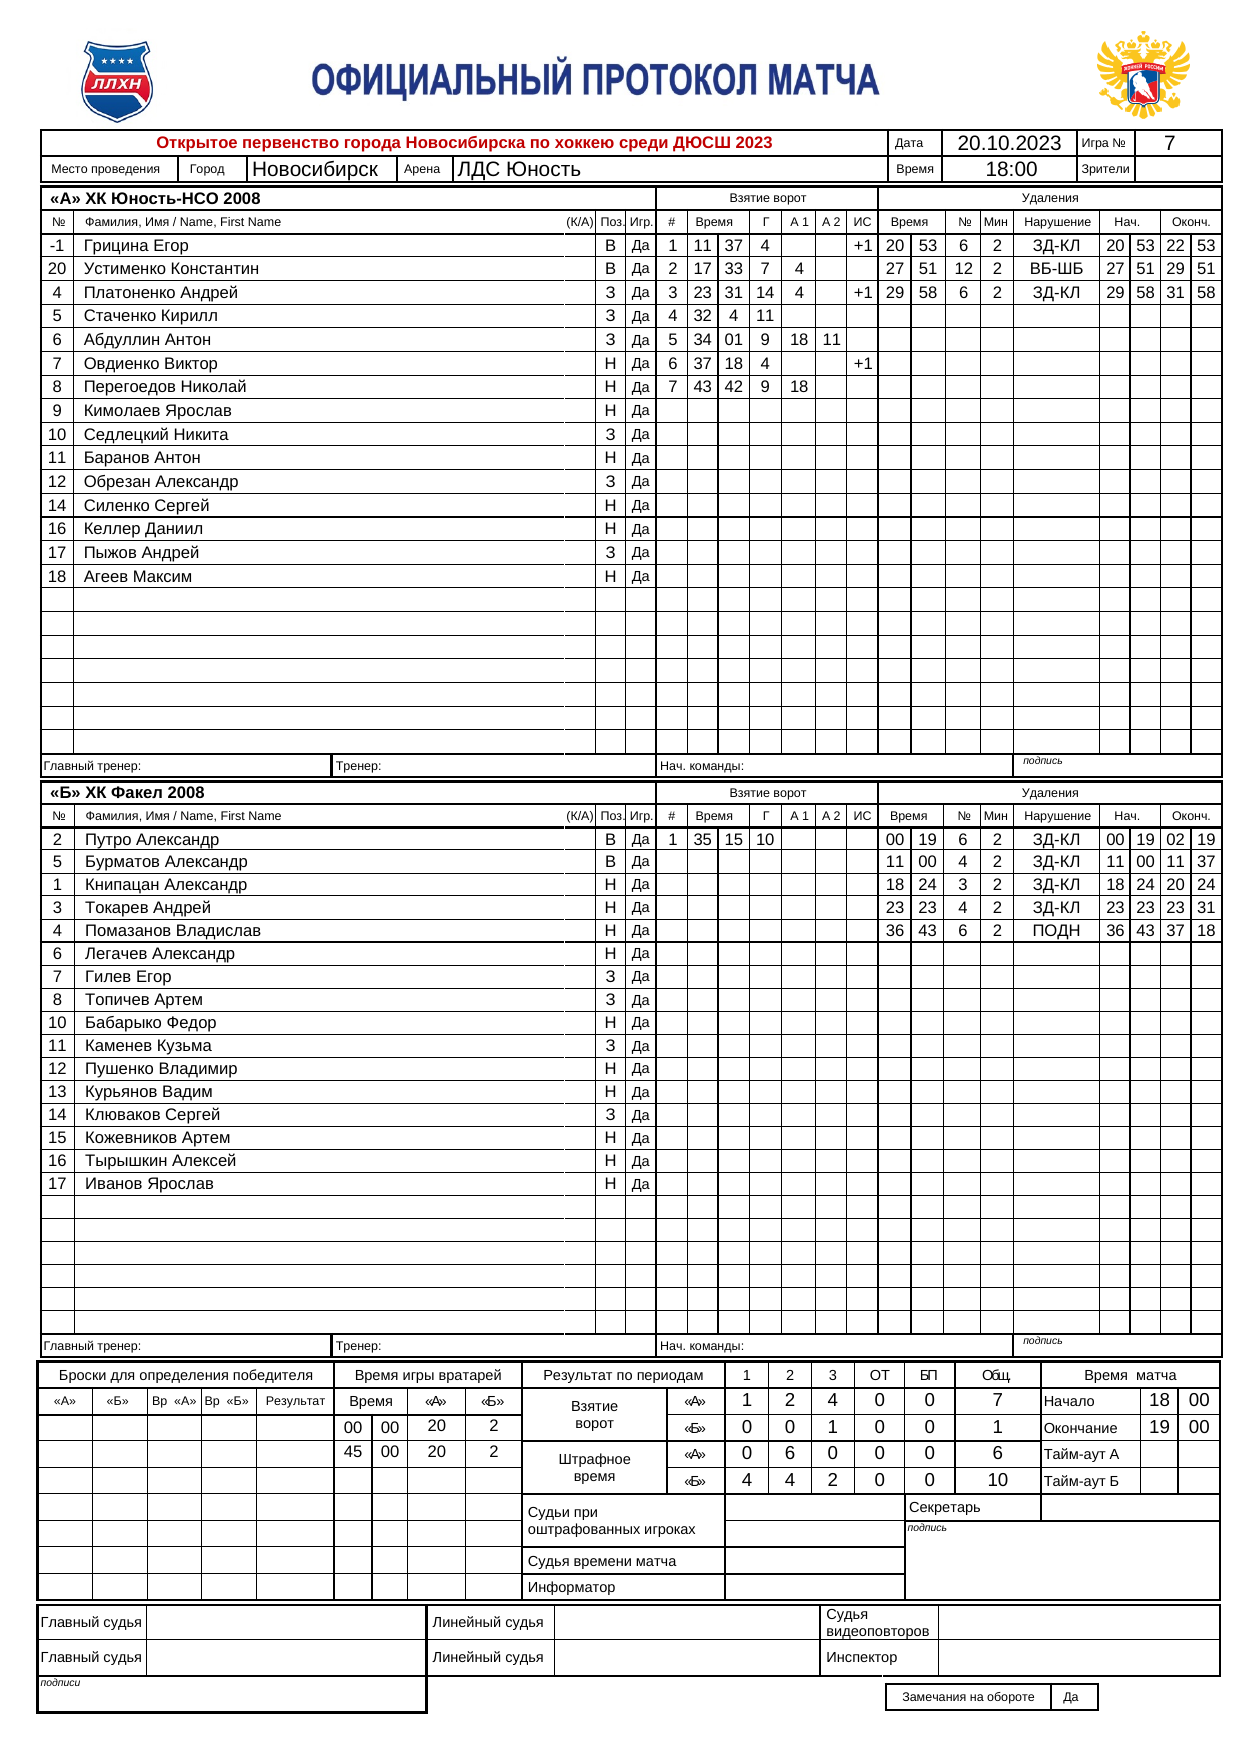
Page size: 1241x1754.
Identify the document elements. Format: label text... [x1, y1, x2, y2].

table_cell подпись [1014, 1335, 1221, 1356]
table_cell [93, 1416, 147, 1440]
table_cell [39, 1494, 92, 1520]
table_cell [912, 1104, 943, 1126]
table_cell Тырышкин Алексей [75, 1150, 564, 1172]
table_cell 19 [912, 829, 943, 849]
table_cell [782, 518, 815, 540]
table_cell [1014, 1173, 1099, 1195]
table_cell З [596, 966, 625, 987]
table_cell [750, 1081, 781, 1103]
table_cell [1131, 446, 1160, 469]
table_cell Да [626, 1081, 655, 1103]
table_cell [946, 328, 980, 351]
table_cell [816, 1150, 846, 1172]
table_cell Время [879, 805, 943, 826]
table_cell [816, 1058, 846, 1079]
table_cell [657, 518, 687, 540]
table_cell [565, 470, 595, 493]
table_cell [1131, 376, 1160, 398]
table_header Да [1052, 1685, 1097, 1709]
table_cell [688, 707, 717, 729]
table_cell [719, 1012, 749, 1033]
table_cell 11 [42, 446, 73, 469]
table_cell 7 [42, 966, 74, 987]
table_cell [912, 518, 945, 540]
table_cell [1100, 1265, 1129, 1287]
table_cell 6 [956, 1442, 1040, 1467]
table_cell Да [626, 989, 655, 1011]
table_cell Нач. команды: [657, 1335, 1012, 1356]
table_cell [847, 1219, 877, 1241]
table_cell Секретарь [906, 1495, 1040, 1520]
table_cell [847, 874, 877, 895]
table_cell Время [879, 211, 945, 233]
table_header 3 [812, 1363, 854, 1387]
table_cell [1131, 1081, 1160, 1103]
table_cell Главный судья [39, 1606, 146, 1639]
table_cell Тренер: [333, 755, 655, 776]
table_cell 0 [905, 1442, 954, 1467]
table_cell [719, 874, 749, 895]
table_cell [1131, 683, 1160, 706]
table_cell 5 [657, 328, 687, 351]
table_cell [1161, 1104, 1190, 1126]
table_cell ЗД-КЛ [1014, 850, 1099, 872]
table_cell [981, 518, 1013, 540]
table_header ОТ [855, 1363, 904, 1387]
table_cell [750, 659, 781, 682]
table_cell [847, 636, 877, 658]
table_cell Да [626, 281, 655, 303]
table_cell [1161, 494, 1190, 516]
table_cell 0 [905, 1389, 954, 1413]
table_cell [879, 565, 910, 587]
table_cell [944, 1104, 980, 1126]
table_cell А 2 [816, 211, 846, 233]
table_cell Седлецкий Никита [74, 423, 564, 445]
table_cell [946, 683, 980, 706]
table_cell [1161, 376, 1190, 398]
table_cell [657, 588, 687, 611]
table_cell 3 [657, 281, 687, 303]
table_cell [816, 1219, 846, 1241]
table_cell [847, 943, 877, 964]
table_cell [782, 1058, 815, 1079]
table_cell [946, 446, 980, 469]
table_cell +1 [847, 352, 877, 374]
table_cell 2 [981, 257, 1013, 280]
table_cell [981, 494, 1013, 516]
table_cell 9 [750, 328, 781, 351]
table_cell [1161, 1242, 1190, 1264]
table_cell 51 [1192, 257, 1221, 280]
table_cell 0 [855, 1389, 904, 1413]
table_cell [202, 1494, 256, 1520]
table_cell [688, 1219, 717, 1241]
table_cell [657, 1058, 687, 1079]
table_cell Н [596, 352, 625, 374]
table_cell [565, 565, 595, 587]
table_cell 51 [912, 257, 945, 280]
table_cell [879, 943, 910, 964]
table_cell [373, 1547, 407, 1573]
table_cell [847, 829, 877, 849]
table_cell [565, 1127, 595, 1149]
table_cell 6 [946, 281, 980, 303]
table_cell [750, 1196, 781, 1218]
table_cell 31 [1161, 281, 1190, 303]
table_cell ЗД-КЛ [1014, 829, 1099, 849]
table_cell [1100, 541, 1129, 564]
table_header Удаления [879, 783, 1221, 803]
table_cell Инспектор [821, 1640, 938, 1675]
table_cell Пушенко Владимир [75, 1058, 564, 1079]
table_cell [1192, 565, 1221, 587]
table_cell 11 [879, 850, 910, 872]
table_cell [750, 730, 781, 753]
table_cell Зрители [1078, 157, 1134, 181]
table_cell # [657, 211, 687, 233]
table_cell [1131, 1104, 1160, 1126]
table_cell [750, 588, 781, 611]
table_cell [1131, 1150, 1160, 1172]
table_cell 9 [750, 376, 781, 398]
table_cell 3 [42, 896, 74, 918]
table_cell [879, 1150, 910, 1172]
table_cell [565, 1265, 595, 1287]
table_cell Мин [981, 211, 1013, 233]
table_cell [688, 446, 717, 469]
table_cell [1014, 730, 1099, 753]
table_cell 43 [912, 920, 943, 941]
table_cell [782, 1150, 815, 1172]
table_cell 2 [981, 829, 1013, 849]
table_cell 00 [1131, 850, 1160, 872]
table_cell Да [626, 1127, 655, 1149]
table_cell [565, 989, 595, 1011]
table_cell [626, 1311, 655, 1333]
table_cell [816, 874, 846, 895]
table_cell [879, 612, 910, 634]
table_cell [816, 1081, 846, 1103]
table_cell [912, 1012, 943, 1033]
table_cell Тайм-аут А [1042, 1441, 1140, 1467]
table_cell [912, 588, 945, 611]
table_cell [42, 1265, 74, 1287]
table_cell [981, 376, 1013, 398]
table_cell [782, 1081, 815, 1103]
table_cell «Б » [466, 1389, 521, 1413]
table_cell [1131, 1196, 1160, 1218]
table_cell [688, 1058, 717, 1079]
table_cell 1 [42, 874, 74, 895]
table_cell [1014, 423, 1099, 445]
table_cell [1014, 588, 1099, 611]
table_cell Н [596, 376, 625, 398]
table_cell [816, 235, 846, 256]
table_cell [657, 1219, 687, 1241]
table_cell [946, 612, 980, 634]
table_cell [93, 1574, 147, 1599]
table_cell [726, 1521, 904, 1546]
table_cell Судьи при оштрафованных игроках [523, 1495, 724, 1546]
table_cell [912, 352, 945, 374]
table_cell [1014, 612, 1099, 634]
table_cell [1100, 328, 1129, 351]
table_cell [782, 659, 815, 682]
table_cell 0 [855, 1415, 904, 1440]
table_cell [42, 730, 73, 753]
table_cell [1100, 730, 1129, 753]
table_cell Нач. команды: [657, 755, 1012, 776]
table_cell [782, 399, 815, 422]
table_cell [688, 920, 717, 941]
table_cell [1161, 707, 1190, 729]
table_cell 15 [42, 1127, 74, 1149]
table_cell [74, 636, 564, 658]
table_cell [626, 1219, 655, 1241]
table_cell [1161, 1196, 1190, 1218]
table_cell [202, 1521, 256, 1546]
table_cell [1141, 1468, 1177, 1493]
table_cell Вр «А» [148, 1389, 201, 1413]
table_cell Оконч. [1161, 211, 1221, 233]
table_cell 20 [408, 1441, 465, 1467]
table_cell [750, 874, 781, 895]
table_cell [847, 1173, 877, 1195]
table_cell 43 [688, 376, 717, 398]
table_cell Тайм-аут Б [1042, 1468, 1140, 1493]
table_cell [1192, 423, 1221, 445]
table_cell [912, 989, 943, 1011]
table_cell [626, 588, 655, 611]
table_cell [1014, 1150, 1099, 1172]
table_cell [1014, 1196, 1099, 1218]
table_cell [879, 541, 910, 564]
table_cell [657, 1311, 687, 1333]
table_cell [719, 446, 749, 469]
table_cell [74, 612, 564, 634]
table_cell 6 [42, 943, 74, 964]
table_cell 18 [1141, 1389, 1177, 1413]
table_cell [981, 423, 1013, 445]
table_cell [1014, 1288, 1099, 1310]
table_cell [879, 1012, 910, 1033]
table_cell [1131, 659, 1160, 682]
table_cell 1 [657, 235, 687, 256]
table_cell [148, 1547, 201, 1573]
table_cell З [596, 470, 625, 493]
table_cell [1014, 1265, 1099, 1287]
table_cell [944, 1173, 980, 1195]
table_cell [1100, 1081, 1129, 1103]
table_cell Н [596, 1081, 625, 1103]
table_cell [1161, 518, 1190, 540]
table_cell [596, 1265, 625, 1287]
table_cell [257, 1521, 333, 1546]
table_cell [39, 1574, 92, 1599]
table_cell [688, 1081, 717, 1103]
table_cell [466, 1468, 521, 1493]
table_cell [946, 659, 980, 682]
table_cell [1014, 305, 1099, 327]
table_cell [74, 707, 564, 729]
table_cell [1192, 943, 1221, 964]
table_cell [1100, 1219, 1129, 1241]
table_cell [1161, 305, 1190, 327]
table_cell 11 [42, 1035, 74, 1057]
table_cell 37 [1161, 920, 1190, 941]
table_cell [42, 1288, 74, 1310]
table_cell [373, 1574, 407, 1599]
table_cell [1192, 446, 1221, 469]
table_cell [75, 1311, 564, 1333]
table_cell [782, 943, 815, 964]
table_cell [1014, 1242, 1099, 1264]
table_cell А 2 [816, 805, 846, 826]
table_cell [1192, 612, 1221, 634]
table_cell [1161, 565, 1190, 587]
table_cell Н [596, 943, 625, 964]
table_cell [782, 896, 815, 918]
table_cell [879, 966, 910, 987]
table_cell 3 [944, 874, 980, 895]
table_cell [912, 683, 945, 706]
table_cell 51 [1131, 257, 1160, 280]
table_cell 6 [944, 829, 980, 849]
table_cell [719, 896, 749, 918]
table_cell Новосибирск [248, 157, 396, 181]
table_cell Н [596, 874, 625, 895]
table_cell 14 [750, 281, 781, 303]
table_cell Судья видеоповторов [821, 1606, 938, 1639]
table_cell [719, 1265, 749, 1287]
table_header «А» ХК Юность-НСО 2008 [42, 188, 655, 209]
table_cell Токарев Андрей [75, 896, 564, 918]
table_cell [847, 328, 877, 351]
table_cell [657, 989, 687, 1011]
table_cell [565, 636, 595, 658]
table_cell [688, 494, 717, 516]
table_cell № [944, 805, 980, 826]
table_cell [879, 518, 910, 540]
table_cell [1131, 1242, 1160, 1264]
table_cell [847, 494, 877, 516]
table_cell [202, 1441, 256, 1467]
table_cell [93, 1547, 147, 1573]
table_cell [688, 1150, 717, 1172]
table_cell Клюваков Сергей [75, 1104, 564, 1126]
table_cell [626, 612, 655, 634]
table_cell 27 [1100, 257, 1129, 280]
table_cell [93, 1468, 147, 1493]
table_cell 33 [719, 257, 749, 280]
table_cell Агеев Максим [74, 565, 564, 587]
table_cell [75, 1242, 564, 1264]
table_cell [565, 943, 595, 964]
table_cell (К/А) [565, 805, 595, 826]
table_cell [39, 1441, 92, 1467]
table_cell 8 [42, 989, 74, 1011]
table_cell 00 [335, 1416, 371, 1440]
table_cell [981, 1196, 1013, 1218]
table_cell [148, 1494, 201, 1520]
table_cell Бурматов Александр [75, 850, 564, 872]
table_cell [719, 518, 749, 540]
table_cell [816, 423, 846, 445]
table_cell Да [626, 257, 655, 280]
table_cell [912, 494, 945, 516]
table_cell [1192, 588, 1221, 611]
table_cell [626, 1242, 655, 1264]
table_cell Да [626, 1012, 655, 1033]
table_cell [1014, 1311, 1099, 1333]
table_cell ЗД-КЛ [1014, 235, 1099, 256]
table_cell Да [626, 446, 655, 469]
table_cell [1131, 1035, 1160, 1057]
table_cell [719, 920, 749, 941]
table_cell [565, 1219, 595, 1241]
table_cell [1192, 636, 1221, 658]
table_cell [946, 707, 980, 729]
table_cell [847, 730, 877, 753]
table_cell З [596, 305, 625, 327]
table_cell [688, 612, 717, 634]
table_cell 31 [1192, 896, 1221, 918]
table_cell [847, 966, 877, 987]
table_cell [750, 1288, 781, 1310]
table_cell Да [626, 541, 655, 564]
table_cell [335, 1468, 371, 1493]
table_cell [847, 1127, 877, 1149]
table_cell [657, 541, 687, 564]
table_cell [944, 989, 980, 1011]
table_cell [816, 1242, 846, 1264]
table_cell [202, 1416, 256, 1440]
table_cell З [596, 541, 625, 564]
table_cell [912, 470, 945, 493]
table_cell [750, 896, 781, 918]
table_cell Оконч. [1161, 805, 1221, 826]
table_cell [373, 1521, 407, 1546]
table_cell Легачев Александр [75, 943, 564, 964]
table_cell [1100, 565, 1129, 587]
table_cell [782, 588, 815, 611]
table_cell 00 [1179, 1389, 1219, 1413]
table_cell [657, 874, 687, 895]
table_cell [981, 1150, 1013, 1172]
table_cell [1014, 1012, 1099, 1033]
table_cell 10 [42, 1012, 74, 1033]
table_cell [1131, 588, 1160, 611]
table_cell [39, 1547, 92, 1573]
table_cell [847, 518, 877, 540]
table_cell 19 [1192, 829, 1221, 849]
table_cell [847, 896, 877, 918]
table_header Дата [889, 131, 941, 155]
table_cell З [596, 281, 625, 303]
table_cell 0 [855, 1442, 904, 1467]
table_cell [335, 1547, 371, 1573]
table_cell [946, 376, 980, 398]
table_cell В [596, 235, 625, 256]
table_header Открытое первенство города Новосибирска по хоккею среди ДЮСШ 2023 [42, 131, 887, 155]
table_cell [688, 541, 717, 564]
table_cell [1100, 1104, 1129, 1126]
table_cell [1192, 399, 1221, 422]
table_cell 20 [408, 1416, 465, 1440]
table_cell [688, 470, 717, 493]
table_cell [750, 1012, 781, 1033]
table_cell [981, 1035, 1013, 1057]
table_cell Да [626, 235, 655, 256]
table_cell [148, 1416, 201, 1440]
table_cell [148, 1468, 201, 1493]
table_cell 14 [42, 494, 73, 516]
table_cell [879, 1242, 910, 1264]
table_cell 58 [1131, 281, 1160, 303]
table_header Замечания на обороте [887, 1685, 1050, 1709]
table_cell [657, 612, 687, 634]
table_cell [1161, 730, 1190, 753]
table_cell [981, 399, 1013, 422]
table_cell [565, 612, 595, 634]
table_cell [1131, 470, 1160, 493]
table_cell [1014, 966, 1099, 987]
table_cell [750, 989, 781, 1011]
table_cell 10 [750, 829, 781, 849]
table_cell 31 [719, 281, 749, 303]
table_cell [1014, 470, 1099, 493]
table_cell [202, 1574, 256, 1599]
table_cell [981, 305, 1013, 327]
table_cell [782, 541, 815, 564]
table_cell З [596, 423, 625, 445]
table_cell [816, 305, 846, 327]
table_cell [847, 446, 877, 469]
table_cell [816, 1173, 846, 1195]
table_cell [1100, 1288, 1129, 1310]
table_cell 20 [1161, 874, 1190, 895]
table_cell [626, 730, 655, 753]
table_cell [1131, 305, 1160, 327]
table_cell [879, 1104, 910, 1126]
table_cell [1192, 966, 1221, 987]
table_cell [782, 1127, 815, 1149]
table_cell 16 [42, 518, 73, 540]
table_cell [626, 707, 655, 729]
table_cell [816, 707, 846, 729]
table_cell 18 [879, 874, 910, 895]
table_cell [1192, 376, 1221, 398]
table_cell 4 [944, 850, 980, 872]
table_cell Главный тренер: [42, 1335, 330, 1356]
table_cell [944, 1311, 980, 1333]
table_cell [1161, 423, 1190, 445]
table_cell 18 [782, 376, 815, 398]
table_cell [981, 707, 1013, 729]
table_cell [944, 1196, 980, 1218]
table_cell [719, 683, 749, 706]
table_cell [1131, 1127, 1160, 1149]
table_cell [1131, 518, 1160, 540]
table_cell [981, 730, 1013, 753]
table_cell [1014, 1127, 1099, 1149]
table_cell 45 [335, 1441, 371, 1467]
table_cell [1100, 659, 1129, 682]
table_cell [596, 1196, 625, 1218]
table_cell [782, 305, 815, 327]
table_cell [847, 1104, 877, 1126]
table_cell [944, 1150, 980, 1172]
table_cell [75, 1265, 564, 1287]
table_cell Н [596, 1058, 625, 1079]
table_cell Да [626, 1150, 655, 1172]
table_cell [1099, 1682, 1220, 1711]
table_cell 00 [373, 1416, 407, 1440]
table_cell [847, 423, 877, 445]
table_cell 42 [719, 376, 749, 398]
table_cell 5 [42, 305, 73, 327]
table_cell [879, 305, 910, 327]
table_cell [912, 399, 945, 422]
table_cell [912, 423, 945, 445]
table_cell Да [626, 1173, 655, 1195]
table_cell [912, 1265, 943, 1287]
table_cell [879, 636, 910, 658]
table_cell 2 [981, 235, 1013, 256]
table_cell 18 [42, 565, 73, 587]
table_cell [1179, 1441, 1219, 1467]
table_cell [148, 1441, 201, 1467]
table_cell Окончание [1042, 1415, 1140, 1440]
table_cell Фамилия, Имя / Name, First Name [75, 805, 565, 826]
table_cell [816, 565, 846, 587]
table_cell [1131, 423, 1160, 445]
table_cell [944, 1265, 980, 1287]
table_cell Кожевников Артем [75, 1127, 564, 1149]
table_cell [719, 1150, 749, 1172]
table_cell [719, 612, 749, 634]
table_cell [750, 470, 781, 493]
table_cell Н [596, 399, 625, 422]
table_cell [782, 989, 815, 1011]
table_cell [1131, 1173, 1160, 1195]
table_cell 12 [946, 257, 980, 280]
table_cell [782, 920, 815, 941]
table_cell [657, 636, 687, 658]
table_cell [555, 1640, 819, 1675]
table_cell [408, 1494, 465, 1520]
table_cell [1192, 1012, 1221, 1033]
table_header 2 [769, 1363, 811, 1387]
table_cell [1136, 157, 1221, 181]
table_cell 11 [1161, 850, 1190, 872]
table_cell [847, 470, 877, 493]
table_cell [816, 896, 846, 918]
table_cell [42, 1242, 74, 1264]
table_cell 7 [42, 352, 73, 374]
table_cell [944, 1035, 980, 1057]
table_cell [596, 659, 625, 682]
table_cell [335, 1494, 371, 1520]
table_cell [912, 1219, 943, 1241]
table_cell [42, 707, 73, 729]
table_cell [782, 235, 815, 256]
table_cell 23 [912, 896, 943, 918]
table_cell 2 [466, 1441, 521, 1467]
table_cell [816, 659, 846, 682]
table_cell [657, 565, 687, 587]
table_cell [750, 1242, 781, 1264]
table_cell [657, 1012, 687, 1033]
table_cell [1014, 1219, 1099, 1241]
table_cell 10 [42, 423, 73, 445]
table_cell [42, 1219, 74, 1241]
table_cell 11 [750, 305, 781, 327]
table_cell [816, 612, 846, 634]
table_cell [688, 1242, 717, 1264]
table_cell [1014, 943, 1099, 964]
table_cell [1100, 989, 1129, 1011]
table_cell 17 [42, 1173, 74, 1195]
table_cell [565, 446, 595, 469]
table_cell [719, 1081, 749, 1103]
table_cell [1100, 1242, 1129, 1264]
table_cell [816, 850, 846, 872]
table_cell Поз. [596, 805, 625, 826]
table_cell Г [750, 211, 781, 233]
table_cell [688, 518, 717, 540]
table_cell 2 [981, 920, 1013, 941]
table_cell 2 [769, 1389, 811, 1413]
table_cell Да [626, 565, 655, 587]
table_cell [657, 1104, 687, 1126]
table_cell 00 [879, 829, 910, 849]
table_cell [555, 1606, 819, 1639]
table_cell [816, 636, 846, 658]
table_cell [657, 470, 687, 493]
table_cell Время [889, 157, 941, 181]
table_cell [565, 423, 595, 445]
table_cell 34 [688, 328, 717, 351]
table_cell [782, 1219, 815, 1241]
table_cell [816, 966, 846, 987]
table_cell [565, 659, 595, 682]
table_cell [879, 470, 910, 493]
table_cell [912, 1311, 943, 1333]
table_cell Платоненко Андрей [74, 281, 564, 303]
table_cell [944, 1058, 980, 1079]
table_cell [1192, 1265, 1221, 1287]
table_cell [1131, 1012, 1160, 1033]
table_cell [1100, 446, 1129, 469]
table_cell [408, 1574, 465, 1599]
table_cell [1192, 730, 1221, 753]
table_cell 20 [879, 235, 910, 256]
table_cell [879, 1127, 910, 1149]
table_cell Судья времени матча [523, 1548, 724, 1573]
table_cell [688, 565, 717, 587]
table_cell [912, 1035, 943, 1057]
table_cell [946, 730, 980, 753]
table_cell [565, 1242, 595, 1264]
table_cell (К/А) [565, 211, 595, 233]
table_cell [1192, 1058, 1221, 1079]
table_cell [626, 636, 655, 658]
table_cell [1161, 1127, 1190, 1149]
table_cell 6 [42, 328, 73, 351]
table_cell [816, 730, 846, 753]
table_cell Курьянов Вадим [75, 1081, 564, 1103]
table_cell 11 [816, 328, 846, 351]
table_cell [1131, 943, 1160, 964]
table_cell Нарушение [1014, 805, 1099, 826]
table_cell [719, 659, 749, 682]
table_cell 19 [1131, 829, 1160, 849]
table_cell [42, 1311, 74, 1333]
table_cell [782, 1104, 815, 1126]
table_cell [148, 1574, 201, 1599]
table_cell [565, 1311, 595, 1333]
table_cell [719, 707, 749, 729]
table_cell [1014, 352, 1099, 374]
table_cell [1192, 1311, 1221, 1333]
table_cell 2 [981, 281, 1013, 303]
table_cell Н [596, 896, 625, 918]
table_cell [847, 920, 877, 941]
table_cell [1161, 683, 1190, 706]
table_cell [912, 1242, 943, 1264]
table_cell [626, 1196, 655, 1218]
table_cell [1014, 565, 1099, 587]
table_cell [816, 1035, 846, 1057]
table_cell [74, 588, 564, 611]
table_cell 13 [42, 1081, 74, 1103]
table_cell [1100, 376, 1129, 398]
table_cell [1014, 494, 1099, 516]
table_cell [688, 659, 717, 682]
table_cell [816, 518, 846, 540]
table_cell [1100, 1127, 1129, 1149]
table_cell [816, 920, 846, 941]
table_cell [1192, 494, 1221, 516]
table_cell [466, 1521, 521, 1546]
table_cell [1100, 518, 1129, 540]
table_cell [1131, 989, 1160, 1011]
table_cell [1100, 1150, 1129, 1172]
table_cell [373, 1494, 407, 1520]
table_cell [688, 1196, 717, 1218]
table_cell [688, 1265, 717, 1287]
table_cell [688, 1127, 717, 1149]
table_cell [1100, 1196, 1129, 1218]
table_cell [565, 874, 595, 895]
table_cell [750, 850, 781, 872]
table_cell 29 [1100, 281, 1129, 303]
table_cell [1192, 328, 1221, 351]
table_cell [879, 1288, 910, 1310]
table_cell 4 [657, 305, 687, 327]
table_cell «А» [39, 1389, 92, 1413]
table_cell [719, 565, 749, 587]
table_cell [596, 612, 625, 634]
table_cell [912, 565, 945, 587]
table_cell [42, 636, 73, 658]
table_cell [1100, 1173, 1129, 1195]
table_cell [719, 989, 749, 1011]
table_cell [1100, 352, 1129, 374]
table_cell 2 [981, 874, 1013, 895]
table_header Взятие ворот [657, 188, 877, 209]
table_cell 53 [1192, 235, 1221, 256]
table_cell [750, 446, 781, 469]
table_cell [565, 328, 595, 351]
table_cell [1161, 659, 1190, 682]
table_cell [946, 588, 980, 611]
table_cell [688, 1104, 717, 1126]
table_cell [782, 683, 815, 706]
table_cell подпись [906, 1522, 1219, 1599]
table_cell [750, 1311, 781, 1333]
table_cell 00 [1100, 829, 1129, 849]
table_header Удаления [879, 188, 1221, 209]
table_cell [981, 1104, 1013, 1126]
table_cell 7 [657, 376, 687, 398]
table_cell [565, 1196, 595, 1218]
table_cell Главный судья [39, 1640, 146, 1675]
table_cell [1161, 1058, 1190, 1079]
table_cell Бабарыко Федор [75, 1012, 564, 1033]
table_cell [1192, 1150, 1221, 1172]
table_cell [946, 541, 980, 564]
table_cell [879, 659, 910, 682]
table_cell З [596, 1104, 625, 1126]
table_cell 6 [769, 1442, 811, 1467]
table_cell [1100, 399, 1129, 422]
table_cell [147, 1640, 425, 1675]
table_cell Абдуллин Антон [74, 328, 564, 351]
table_cell +1 [847, 235, 877, 256]
table_cell [626, 1288, 655, 1310]
table_header Игра № [1078, 131, 1134, 155]
table_cell [657, 707, 687, 729]
table_cell Грицина Егор [74, 235, 564, 256]
table_cell 37 [688, 352, 717, 374]
table_cell [565, 541, 595, 564]
table_cell [626, 683, 655, 706]
table_cell [39, 1521, 92, 1546]
table_cell [750, 1265, 781, 1287]
table_cell Город [179, 157, 246, 181]
table_cell [657, 399, 687, 422]
table_cell [688, 588, 717, 611]
table_cell [782, 966, 815, 987]
table_cell [981, 1058, 1013, 1079]
table_cell [1014, 376, 1099, 398]
table_cell [782, 612, 815, 634]
table_cell [847, 659, 877, 682]
table_cell Да [626, 518, 655, 540]
table_cell [946, 565, 980, 587]
table_cell [816, 470, 846, 493]
table_cell 1 [956, 1415, 1040, 1440]
table_cell [1192, 989, 1221, 1011]
table_cell [657, 423, 687, 445]
table_cell Линейный судья [428, 1606, 554, 1639]
table_cell [816, 989, 846, 1011]
table_cell [816, 1104, 846, 1126]
table_cell [1192, 352, 1221, 374]
table_cell [257, 1441, 333, 1467]
table_cell Книпацан Александр [75, 874, 564, 895]
table_cell [1161, 966, 1190, 987]
table_cell Иванов Ярослав [75, 1173, 564, 1195]
table_cell 43 [1131, 920, 1160, 941]
table_cell [1014, 636, 1099, 658]
table_cell [1192, 305, 1221, 327]
table_cell +1 [847, 281, 877, 303]
table_cell 6 [944, 920, 980, 941]
table_cell [1131, 494, 1160, 516]
table_cell [1014, 707, 1099, 729]
table_cell «А» [668, 1389, 724, 1413]
table_cell Да [626, 943, 655, 964]
table_cell [782, 565, 815, 587]
table_cell [782, 1265, 815, 1287]
table_cell ИС [847, 211, 877, 233]
table_cell [596, 588, 625, 611]
table_cell [847, 588, 877, 611]
table_cell [657, 683, 687, 706]
table_cell [750, 423, 781, 445]
table_cell [879, 683, 910, 706]
table_cell 17 [688, 257, 717, 280]
table_cell 0 [905, 1468, 954, 1493]
table_cell [42, 612, 73, 634]
table_cell [883, 1677, 1220, 1681]
table_cell Тренер: [333, 1335, 655, 1356]
table_cell [1192, 1219, 1221, 1241]
table_cell [816, 829, 846, 849]
table_cell [1014, 328, 1099, 351]
table_cell [335, 1521, 371, 1546]
table_cell [1014, 1104, 1099, 1126]
table_cell [1192, 659, 1221, 682]
table_cell А 1 [782, 211, 815, 233]
table_cell [816, 257, 846, 280]
table_cell [565, 850, 595, 872]
table_cell [1131, 565, 1160, 587]
table_cell [565, 235, 595, 256]
table_cell Стаченко Кирилл [74, 305, 564, 327]
table_cell [981, 565, 1013, 587]
table_cell [1100, 707, 1129, 729]
table_cell [1131, 1265, 1160, 1287]
table_cell 10 [956, 1468, 1040, 1493]
table_cell [726, 1548, 904, 1573]
table_cell 9 [42, 399, 73, 422]
table_cell [1161, 943, 1190, 964]
table_cell [596, 636, 625, 658]
table_cell [782, 829, 815, 849]
table_cell Топичев Артем [75, 989, 564, 1011]
table_cell Результат [257, 1389, 333, 1413]
table_cell [981, 1081, 1013, 1103]
table_cell [1161, 1311, 1190, 1333]
table_cell [1014, 1081, 1099, 1103]
table_cell [1161, 1219, 1190, 1241]
table_cell [939, 1640, 1219, 1675]
table_cell [688, 1035, 717, 1057]
table_cell [373, 1468, 407, 1493]
table_cell [719, 470, 749, 493]
table_cell 20 [1100, 235, 1129, 256]
table_cell [782, 730, 815, 753]
table_cell [816, 376, 846, 398]
table_cell [257, 1416, 333, 1440]
table_cell 15 [719, 829, 749, 849]
table_cell [946, 305, 980, 327]
table_cell [750, 1127, 781, 1149]
table_cell [42, 588, 73, 611]
table_cell 36 [1100, 920, 1129, 941]
table_cell [657, 1242, 687, 1264]
table_cell [1161, 1150, 1190, 1172]
table_cell [847, 305, 877, 327]
table_cell [944, 1242, 980, 1264]
table_cell [626, 1265, 655, 1287]
table_cell Нач. [1100, 211, 1160, 233]
table_cell [981, 1288, 1013, 1310]
table_cell [816, 1012, 846, 1033]
table_cell 23 [1131, 896, 1160, 918]
table_cell 17 [42, 541, 73, 564]
table_cell [946, 494, 980, 516]
table_cell [719, 541, 749, 564]
table_cell [719, 636, 749, 658]
table_cell 4 [782, 281, 815, 303]
table_cell [657, 1150, 687, 1172]
table_cell [565, 588, 595, 611]
table_cell [912, 305, 945, 327]
table_cell 4 [812, 1389, 854, 1413]
table_cell 23 [879, 896, 910, 918]
table_cell Обрезан Александр [74, 470, 564, 493]
table_cell [657, 850, 687, 872]
table_header Время матча [1042, 1363, 1219, 1387]
table_cell [688, 874, 717, 895]
table_cell [719, 966, 749, 987]
table_cell [565, 305, 595, 327]
table_cell Да [626, 850, 655, 872]
table_cell [816, 494, 846, 516]
table_cell [626, 659, 655, 682]
table_cell [981, 1265, 1013, 1287]
table_cell 14 [42, 1104, 74, 1126]
table_cell [944, 1288, 980, 1310]
table_cell [879, 1058, 910, 1079]
table_cell [726, 1495, 904, 1520]
table_cell Н [596, 1012, 625, 1033]
table_cell [1014, 1058, 1099, 1079]
table_cell Время [335, 1389, 407, 1413]
table_cell 8 [42, 376, 73, 398]
table_cell [257, 1574, 333, 1599]
table_cell Перегоедов Николай [74, 376, 564, 398]
table_cell Поз. [596, 211, 625, 233]
table_cell Да [626, 376, 655, 398]
table_cell ПОДН [1014, 920, 1099, 941]
table_cell [565, 966, 595, 987]
table_cell [1131, 541, 1160, 564]
table_cell [1161, 1265, 1190, 1287]
table_cell [750, 612, 781, 634]
table_cell [1100, 683, 1129, 706]
table_cell 24 [912, 874, 943, 895]
table_cell [719, 399, 749, 422]
table_cell [912, 1058, 943, 1079]
table_cell В [596, 829, 625, 849]
table_cell [912, 1288, 943, 1310]
table_cell [565, 281, 595, 303]
table_cell [1161, 1173, 1190, 1195]
table_cell [847, 1012, 877, 1033]
table_cell [879, 352, 910, 374]
table_cell Гилев Егор [75, 966, 564, 987]
table_cell [1192, 1242, 1221, 1264]
table_cell Овдиенко Виктор [74, 352, 564, 374]
table_cell [1192, 683, 1221, 706]
table_cell [1161, 612, 1190, 634]
table_cell Фамилия, Имя / Name, First Name [74, 211, 565, 233]
table_cell [202, 1468, 256, 1493]
table_cell 11 [688, 235, 717, 256]
table_cell [565, 683, 595, 706]
table_cell 2 [812, 1468, 854, 1493]
table_cell 24 [1192, 874, 1221, 895]
table_cell [408, 1521, 465, 1546]
table_cell [946, 423, 980, 445]
table_cell [981, 659, 1013, 682]
table_cell [688, 850, 717, 872]
table_cell З [596, 328, 625, 351]
table_cell [981, 1173, 1013, 1195]
table_cell [879, 1035, 910, 1057]
table_cell 16 [42, 1150, 74, 1172]
table_cell Да [626, 896, 655, 918]
table_cell [39, 1416, 92, 1440]
table_cell [912, 636, 945, 658]
table_cell [719, 730, 749, 753]
table_cell 32 [688, 305, 717, 327]
table_cell Келлер Даниил [74, 518, 564, 540]
table_cell [750, 518, 781, 540]
table_cell [847, 1265, 877, 1287]
table_cell Да [626, 423, 655, 445]
table_cell 00 [912, 850, 943, 872]
table_cell [816, 1265, 846, 1287]
table_cell Да [626, 305, 655, 327]
table_cell [75, 1219, 564, 1241]
table_cell 2 [981, 850, 1013, 872]
table_cell [657, 730, 687, 753]
table_cell [750, 1150, 781, 1172]
table_cell ВБ-ШБ [1014, 257, 1099, 280]
table_cell [782, 1012, 815, 1033]
table_cell [912, 1081, 943, 1103]
table_cell [719, 1127, 749, 1149]
table_cell Время [688, 211, 749, 233]
table_cell Баранов Антон [74, 446, 564, 469]
table_cell [816, 588, 846, 611]
table_cell ЗД-КЛ [1014, 281, 1099, 303]
table_cell 1 [812, 1415, 854, 1440]
table_cell [750, 707, 781, 729]
table_cell [847, 1288, 877, 1310]
table_header Время игры вратарей [335, 1363, 521, 1387]
table_cell 4 [782, 257, 815, 280]
table_cell [1014, 399, 1099, 422]
table_cell [657, 446, 687, 469]
table_cell [657, 896, 687, 918]
table_cell [946, 470, 980, 493]
table_cell «А» [668, 1442, 724, 1467]
table_header БП [905, 1363, 954, 1387]
table_cell [782, 1311, 815, 1333]
table_cell Информатор [523, 1575, 724, 1599]
table_cell [847, 399, 877, 422]
table_cell [1192, 1196, 1221, 1218]
table_cell 2 [466, 1416, 521, 1440]
table_cell [847, 1150, 877, 1172]
table_cell [565, 1150, 595, 1172]
table_cell [466, 1547, 521, 1573]
table_cell [1100, 494, 1129, 516]
table_cell 35 [688, 829, 717, 849]
table_cell [847, 612, 877, 634]
table_cell [981, 1311, 1013, 1333]
table_cell [1161, 1012, 1190, 1033]
table_cell 01 [719, 328, 749, 351]
table_cell [847, 1081, 877, 1103]
table_cell 7 [750, 257, 781, 280]
table_cell [1100, 1311, 1129, 1333]
table_cell [879, 423, 910, 445]
table_cell [782, 850, 815, 872]
table_cell [782, 423, 815, 445]
table_cell [1179, 1468, 1219, 1493]
table_cell 23 [688, 281, 717, 303]
table_cell Н [596, 920, 625, 941]
table_cell 0 [726, 1442, 768, 1467]
table_cell [719, 1219, 749, 1241]
table_cell [750, 683, 781, 706]
table_cell [847, 1196, 877, 1218]
table_cell 1 [726, 1389, 768, 1413]
table_cell [1161, 328, 1190, 351]
table_cell [816, 541, 846, 564]
table_cell [750, 943, 781, 964]
table_cell [782, 446, 815, 469]
table_cell [1100, 612, 1129, 634]
table_cell [148, 1521, 201, 1546]
table_cell [1100, 470, 1129, 493]
table_cell [719, 943, 749, 964]
table_cell 00 [1179, 1415, 1219, 1440]
table_cell [1192, 1035, 1221, 1057]
table_cell Игр. [626, 211, 655, 233]
table_cell [750, 1058, 781, 1079]
table_cell [1131, 707, 1160, 729]
table_cell 0 [855, 1468, 904, 1493]
table_cell [596, 730, 625, 753]
table_cell Да [626, 1058, 655, 1079]
table_cell [565, 1058, 595, 1079]
table_cell Место проведения [42, 157, 177, 181]
table_cell [42, 683, 73, 706]
table_cell 4 [726, 1468, 768, 1493]
table_cell Н [596, 518, 625, 540]
table_cell [750, 1035, 781, 1057]
table_cell Да [626, 966, 655, 987]
table_cell Время [688, 805, 749, 826]
table_cell [1014, 683, 1099, 706]
table_cell [1100, 636, 1129, 658]
table_cell [912, 1173, 943, 1195]
table_cell [879, 989, 910, 1011]
table_cell [93, 1521, 147, 1546]
table_cell [944, 1081, 980, 1103]
table_cell [1100, 423, 1129, 445]
table_cell [1014, 989, 1099, 1011]
table_cell [847, 707, 877, 729]
table_cell [944, 1219, 980, 1241]
table_cell [1131, 1311, 1160, 1333]
table_cell [657, 966, 687, 987]
table_cell [657, 659, 687, 682]
table_cell Да [626, 829, 655, 849]
table_cell [335, 1574, 371, 1599]
table_cell З [596, 1035, 625, 1057]
table_cell [816, 1288, 846, 1310]
table_cell [912, 966, 943, 987]
table_cell [1131, 966, 1160, 987]
table_cell [750, 1173, 781, 1195]
table_cell 18 [782, 328, 815, 351]
table_cell [428, 1677, 882, 1711]
table_cell Нач. [1100, 805, 1160, 826]
table_cell 18 [1100, 874, 1129, 895]
table_cell [879, 494, 910, 516]
table_cell Пыжов Андрей [74, 541, 564, 564]
table_cell [912, 1196, 943, 1218]
table_cell [688, 966, 717, 987]
table_cell [565, 352, 595, 374]
table_cell [816, 1311, 846, 1333]
table_cell 4 [750, 235, 781, 256]
table_cell [750, 399, 781, 422]
table_cell [688, 1311, 717, 1333]
table_cell [981, 683, 1013, 706]
table_cell № [42, 211, 73, 233]
table_cell [565, 1012, 595, 1033]
table_cell Штрафное время [523, 1442, 666, 1493]
table_cell [74, 659, 564, 682]
table_cell [719, 1173, 749, 1195]
table_cell [657, 1081, 687, 1103]
table_cell [257, 1494, 333, 1520]
table_cell [688, 1012, 717, 1033]
table_cell [39, 1468, 92, 1493]
table_cell [75, 1288, 564, 1310]
table_cell [565, 1173, 595, 1195]
table_cell [1131, 612, 1160, 634]
table_cell [202, 1547, 256, 1573]
table_cell Н [596, 1173, 625, 1195]
table_cell Путро Александр [75, 829, 564, 849]
table_cell Линейный судья [428, 1640, 554, 1675]
table_cell [596, 707, 625, 729]
table_cell [847, 376, 877, 398]
table_cell [847, 565, 877, 587]
table_cell [657, 1196, 687, 1218]
table_cell [657, 1265, 687, 1287]
table_cell 4 [42, 281, 73, 303]
table_cell [1192, 518, 1221, 540]
table_cell [1131, 1288, 1160, 1310]
table_cell ИС [847, 805, 877, 826]
table_cell [1014, 1035, 1099, 1057]
table_cell 4 [944, 896, 980, 918]
table_cell [981, 943, 1013, 964]
table_cell [719, 850, 749, 872]
table_cell 53 [912, 235, 945, 256]
table_cell [879, 376, 910, 398]
table_cell [688, 683, 717, 706]
table_cell [816, 281, 846, 303]
table_cell 4 [769, 1468, 811, 1493]
table_cell [879, 588, 910, 611]
table_cell 58 [1192, 281, 1221, 303]
table_cell [1131, 1058, 1160, 1079]
table_cell [1042, 1495, 1219, 1520]
table_cell [93, 1441, 147, 1467]
table_cell [750, 636, 781, 658]
table_cell [782, 352, 815, 374]
table_cell В [596, 850, 625, 872]
table_cell 53 [1131, 235, 1160, 256]
table_cell [688, 730, 717, 753]
table_cell [147, 1606, 425, 1639]
table_cell Главный тренер: [42, 755, 330, 776]
table_cell [912, 328, 945, 351]
table_cell [750, 494, 781, 516]
table_header 1 [726, 1363, 768, 1387]
table_cell [1100, 1035, 1129, 1057]
table_cell [1161, 352, 1190, 374]
table_cell Помазанов Владислав [75, 920, 564, 941]
table_cell [1161, 399, 1190, 422]
table_cell [816, 943, 846, 964]
table_cell [726, 1575, 904, 1599]
table_cell [596, 1311, 625, 1333]
table_cell [565, 1081, 595, 1103]
table_cell [981, 328, 1013, 351]
table_cell [879, 446, 910, 469]
table_cell [879, 730, 910, 753]
table_cell [1131, 399, 1160, 422]
table_cell [688, 1173, 717, 1195]
table_header «Б» ХК Факел 2008 [42, 783, 655, 803]
table_cell [912, 943, 943, 964]
table_cell [816, 1127, 846, 1149]
table_header Результат по периодам [523, 1363, 724, 1387]
table_cell [1161, 989, 1190, 1011]
table_cell [981, 612, 1013, 634]
table_cell [74, 730, 564, 753]
table_cell [1192, 1173, 1221, 1195]
table_cell [565, 257, 595, 280]
table_cell [688, 423, 717, 445]
table_cell [1192, 541, 1221, 564]
table_cell ЗД-КЛ [1014, 874, 1099, 895]
table_cell 37 [719, 235, 749, 256]
table_cell [1014, 659, 1099, 682]
table_cell Устименко Константин [74, 257, 564, 280]
table_cell [565, 707, 595, 729]
table_cell [750, 920, 781, 941]
table_cell 6 [946, 235, 980, 256]
table_cell № [946, 211, 980, 233]
table_cell [408, 1547, 465, 1573]
table_cell 24 [1131, 874, 1160, 895]
table_cell [912, 1127, 943, 1149]
table_cell 2 [657, 257, 687, 280]
table_cell [719, 1288, 749, 1310]
table_cell [257, 1547, 333, 1573]
picture [5, 28, 1197, 129]
table_cell 18:00 [943, 157, 1076, 181]
table_cell [657, 1035, 687, 1057]
table_cell [42, 1196, 74, 1218]
table_cell [1161, 1035, 1190, 1057]
table_cell 5 [42, 850, 74, 872]
table_cell [981, 588, 1013, 611]
table_cell [782, 494, 815, 516]
table_cell «Б» [93, 1389, 147, 1413]
table_cell 36 [879, 920, 910, 941]
table_cell «А» [408, 1389, 465, 1413]
table_cell [657, 1173, 687, 1195]
table_cell [1192, 1104, 1221, 1126]
table_cell [816, 683, 846, 706]
table_cell [946, 636, 980, 658]
table_cell [912, 376, 945, 398]
table_cell Да [626, 874, 655, 895]
table_cell [782, 1242, 815, 1264]
table_cell [1161, 588, 1190, 611]
table_cell [1161, 541, 1190, 564]
table_cell [688, 1288, 717, 1310]
table_cell [944, 943, 980, 964]
table_cell [1192, 707, 1221, 729]
table_cell [657, 943, 687, 964]
table_cell # [657, 805, 687, 826]
table_cell [816, 446, 846, 469]
table_cell [981, 1219, 1013, 1241]
table_cell ЛДС Юность [454, 157, 887, 181]
table_cell [946, 518, 980, 540]
table_cell 1 [657, 829, 687, 849]
table_cell [782, 1288, 815, 1310]
table_cell [719, 1311, 749, 1333]
table_cell [981, 352, 1013, 374]
table_cell [688, 943, 717, 964]
table_cell [1161, 470, 1190, 493]
table_cell 12 [42, 1058, 74, 1079]
table_header Броски для определения победителя [39, 1363, 333, 1387]
table_cell [1131, 328, 1160, 351]
table_cell [565, 1035, 595, 1057]
table_cell А 1 [782, 805, 815, 826]
table_cell [596, 683, 625, 706]
table_cell [879, 1081, 910, 1103]
table_header Взятие ворот [657, 783, 877, 803]
table_cell [912, 659, 945, 682]
table_cell «Б» [668, 1468, 724, 1493]
table_cell Да [626, 1035, 655, 1057]
table_cell [981, 1127, 1013, 1149]
table_cell [847, 541, 877, 564]
table_cell [912, 1150, 943, 1172]
table_cell 18 [1192, 920, 1221, 941]
table_cell [816, 399, 846, 422]
table_cell [879, 707, 910, 729]
table_cell Да [626, 470, 655, 493]
table_cell [74, 683, 564, 706]
table_cell [1161, 636, 1190, 658]
table_cell «Б» [668, 1415, 724, 1440]
table_cell [750, 1104, 781, 1126]
table_cell [596, 1219, 625, 1241]
table_cell [879, 399, 910, 422]
table_cell [1161, 1288, 1190, 1310]
table_cell 18 [719, 352, 749, 374]
table_cell [879, 1311, 910, 1333]
table_cell [944, 1127, 980, 1149]
table_cell [42, 659, 73, 682]
table_cell [257, 1468, 333, 1493]
table_cell [565, 518, 595, 540]
table_cell [1100, 1058, 1129, 1079]
table_cell Да [626, 328, 655, 351]
table_cell [1100, 305, 1129, 327]
table_cell [782, 874, 815, 895]
table_cell 4 [719, 305, 749, 327]
table_cell [782, 636, 815, 658]
table_cell 20 [42, 257, 73, 280]
table_cell [565, 399, 595, 422]
table_cell [981, 966, 1013, 987]
table_cell [1192, 1288, 1221, 1310]
table_cell [1100, 966, 1129, 987]
table_header Общ. [956, 1363, 1040, 1387]
table_cell [847, 1035, 877, 1057]
table_cell [688, 636, 717, 658]
table_cell 6 [657, 352, 687, 374]
table_cell 4 [750, 352, 781, 374]
table_cell 0 [726, 1415, 768, 1440]
table_cell [981, 470, 1013, 493]
table_cell [688, 399, 717, 422]
table_cell 19 [1141, 1415, 1177, 1440]
table_cell [782, 707, 815, 729]
table_cell 0 [769, 1415, 811, 1440]
table_cell [1192, 1127, 1221, 1149]
table_cell З [596, 989, 625, 1011]
table_cell Да [626, 399, 655, 422]
table_cell [879, 1219, 910, 1241]
table_cell Начало [1042, 1389, 1140, 1413]
table_cell подписи [39, 1677, 425, 1711]
table_cell 02 [1161, 829, 1190, 849]
table_cell 7 [956, 1389, 1040, 1413]
table_cell [1161, 446, 1190, 469]
table_header 20.10.2023 [943, 131, 1076, 155]
table_cell [565, 1288, 595, 1310]
table_cell [565, 1104, 595, 1126]
table_cell [847, 850, 877, 872]
table_cell -1 [42, 235, 73, 256]
table_cell [782, 1196, 815, 1218]
table_cell 22 [1161, 235, 1190, 256]
table_cell [981, 446, 1013, 469]
table_cell [1161, 1081, 1190, 1103]
table_cell [847, 1311, 877, 1333]
table_cell [879, 1265, 910, 1287]
table_cell [565, 896, 595, 918]
table_cell [657, 494, 687, 516]
table_cell [847, 257, 877, 280]
table_cell [944, 966, 980, 987]
table_cell [1131, 636, 1160, 658]
table_cell [688, 989, 717, 1011]
table_cell [1141, 1441, 1177, 1467]
table_cell 27 [879, 257, 910, 280]
table_cell 23 [1161, 896, 1190, 918]
table_cell Игр. [626, 805, 655, 826]
table_cell [782, 470, 815, 493]
table_cell Н [596, 565, 625, 587]
table_cell [565, 920, 595, 941]
table_cell [912, 707, 945, 729]
table_cell 0 [812, 1442, 854, 1467]
table_cell [719, 1058, 749, 1079]
table_cell Н [596, 494, 625, 516]
table_cell [657, 920, 687, 941]
table_cell Кимолаев Ярослав [74, 399, 564, 422]
table_cell [879, 1173, 910, 1195]
table_cell [657, 1127, 687, 1149]
table_cell [719, 1196, 749, 1218]
table_cell [912, 541, 945, 564]
table_cell 11 [1100, 850, 1129, 872]
table_cell [847, 683, 877, 706]
table_cell 00 [373, 1441, 407, 1467]
table_cell [565, 730, 595, 753]
table_cell [719, 1035, 749, 1057]
table_cell [1100, 1012, 1129, 1033]
table_cell [981, 541, 1013, 564]
table_cell [1100, 588, 1129, 611]
table_cell [912, 612, 945, 634]
table_cell В [596, 257, 625, 280]
table_cell [719, 1104, 749, 1126]
table_cell [657, 1288, 687, 1310]
table_cell [981, 1242, 1013, 1264]
table_cell [75, 1196, 564, 1218]
table_cell [946, 399, 980, 422]
table_cell Взятие ворот [523, 1389, 666, 1440]
table_cell Арена [398, 157, 452, 181]
table_cell [847, 1242, 877, 1264]
table_cell [782, 1173, 815, 1195]
table_cell [879, 1196, 910, 1218]
table_cell [750, 565, 781, 587]
table_cell подпись [1014, 755, 1221, 776]
table_cell [1100, 943, 1129, 964]
table_cell 0 [905, 1415, 954, 1440]
table_cell [946, 352, 980, 374]
table_cell 4 [42, 920, 74, 941]
table_cell [466, 1494, 521, 1520]
table_cell 29 [879, 281, 910, 303]
table_cell [466, 1574, 521, 1599]
table_header 7 [1136, 131, 1221, 155]
table_cell 23 [1100, 896, 1129, 918]
table_cell [1014, 541, 1099, 564]
table_cell 37 [1192, 850, 1221, 872]
table_cell [565, 376, 595, 398]
table_cell [408, 1468, 465, 1493]
table_cell [596, 1288, 625, 1310]
table_cell [1192, 1081, 1221, 1103]
table_cell 2 [42, 829, 74, 849]
table_cell Н [596, 1127, 625, 1149]
table_cell [1131, 730, 1160, 753]
table_cell [981, 1012, 1013, 1033]
table_cell [1192, 470, 1221, 493]
table_cell [719, 494, 749, 516]
table_cell [719, 423, 749, 445]
table_cell 12 [42, 470, 73, 493]
table_cell Да [626, 920, 655, 941]
table_cell Н [596, 1150, 625, 1172]
table_cell [782, 1035, 815, 1057]
table_cell [1131, 1219, 1160, 1241]
table_cell 58 [912, 281, 945, 303]
table_cell [1014, 518, 1099, 540]
table_cell [981, 636, 1013, 658]
table_cell [847, 1058, 877, 1079]
table_cell Да [626, 494, 655, 516]
table_cell [596, 1242, 625, 1264]
table_cell Силенко Сергей [74, 494, 564, 516]
table_cell Каменев Кузьма [75, 1035, 564, 1057]
table_cell Г [750, 805, 781, 826]
table_cell ЗД-КЛ [1014, 896, 1099, 918]
table_cell № [42, 805, 74, 826]
table_cell [847, 989, 877, 1011]
table_cell [879, 328, 910, 351]
table_cell [719, 1242, 749, 1264]
table_cell 2 [981, 896, 1013, 918]
table_cell [688, 896, 717, 918]
table_cell [912, 730, 945, 753]
table_cell Нарушение [1014, 211, 1099, 233]
table_cell [93, 1494, 147, 1520]
table_cell [565, 829, 595, 849]
table_cell [981, 989, 1013, 1011]
table_cell 29 [1161, 257, 1190, 280]
table_cell Вр «Б» [202, 1389, 256, 1413]
table_cell [944, 1012, 980, 1033]
table_cell [816, 1196, 846, 1218]
table_cell Да [626, 352, 655, 374]
table_cell [750, 966, 781, 987]
table_cell [719, 588, 749, 611]
table_cell [1014, 446, 1099, 469]
table_cell Да [626, 1104, 655, 1126]
table_cell [912, 446, 945, 469]
table_cell [750, 1219, 781, 1241]
table_cell Н [596, 446, 625, 469]
table_cell [565, 494, 595, 516]
table_cell [1131, 352, 1160, 374]
table_cell [750, 541, 781, 564]
table_cell [816, 352, 846, 374]
table_cell Мин [981, 805, 1013, 826]
table_cell [939, 1606, 1219, 1639]
